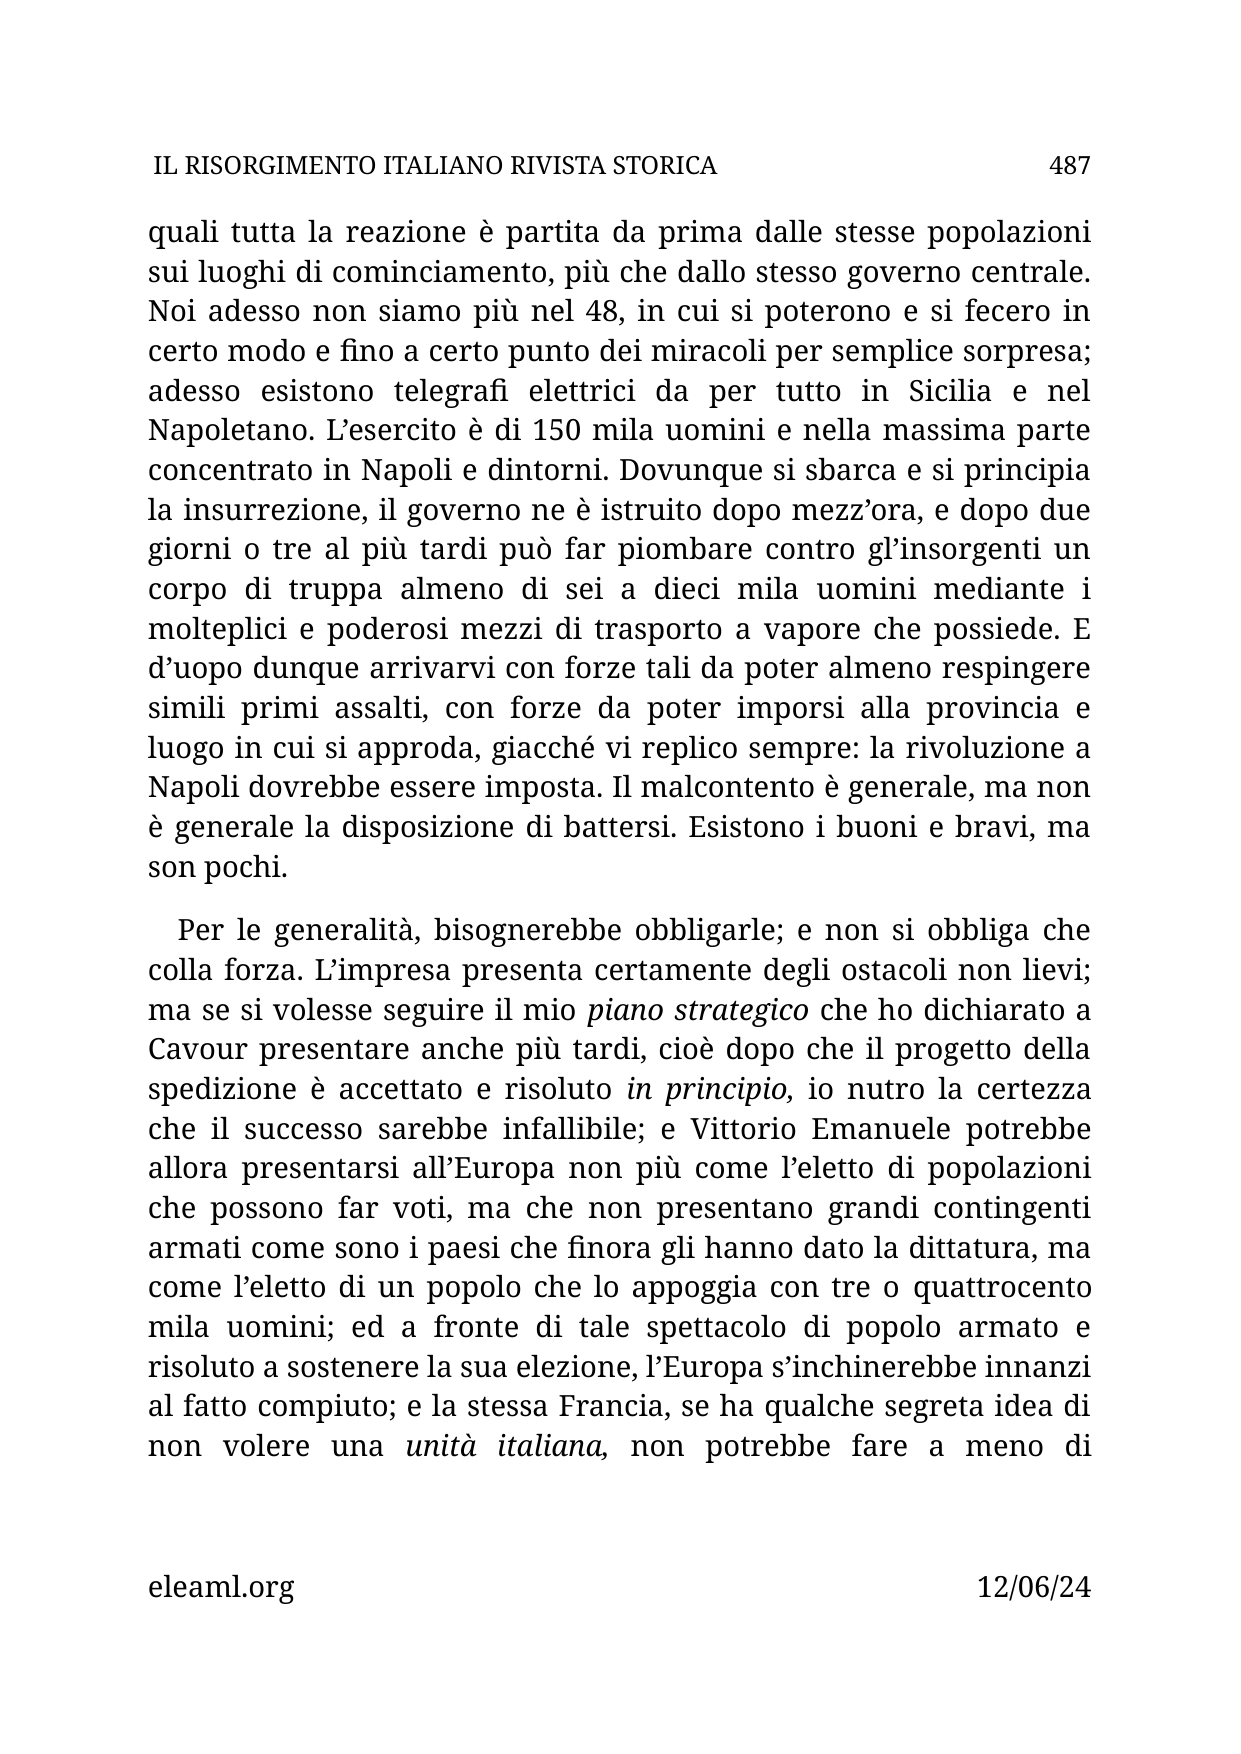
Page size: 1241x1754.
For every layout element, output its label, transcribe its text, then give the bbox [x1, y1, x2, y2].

text quali tutta la reazione è partita da prima dalle stesse popolazioni sui luoghi di cominciamento, più che dallo stesso governo centrale. Noi adesso non siamo più nel 48, in cui si poterono e si fecero in certo modo e fino a certo punto dei miracoli per semplice sorpresa; adesso esistono telegrafi elettrici da per tutto in Sicilia e nel Napoletano. L’esercito è di 150 mila uomini e nella massima parte concentrato in Napoli e dintorni. Dovunque si sbarca e si principia la insurrezione, il governo ne è istruito dopo mezz’ora, e dopo due giorni o tre al più tardi può far piombare contro gl’insorgenti un corpo di truppa almeno di sei a dieci mila uomini mediante i molteplici e poderosi mezzi di trasporto a vapore che possiede. E d’uopo dunque arrivarvi con forze tali da poter almeno respingere simili primi assalti, con forze da poter imporsi alla provincia e luogo in cui si approda, giacché vi replico sempre: la rivoluzione a Napoli dovrebbe essere imposta. Il malcontento è generale, ma non è generale la disposizione di battersi. Esistono i buoni e bravi, ma son pochi. [148, 211, 1093, 886]
text Per le generalità, bisognerebbe obbligarle; e non si obbliga che colla forza. L’impresa presenta certamente degli ostacoli non lievi; ma se si volesse seguire il mio piano strategico che ho dichiarato a Cavour presentare anche più tardi, cioè dopo che il progetto della spedizione è accettato e risoluto in principio, io nutro la certezza che il successo sarebbe infallibile; e Vittorio Emanuele potrebbe allora presentarsi all’Europa non più come l’eletto di popolazioni che possono far voti, ma che non presentano grandi contingenti armati come sono i paesi che finora gli hanno dato la dittatura, ma come l’eletto di un popolo che lo appoggia con tre o quattrocento mila uomini; ed a fronte di tale spettacolo di popolo armato e risoluto a sostenere la sua elezione, l’Europa s’inchinerebbe innanzi al fatto compiuto; e la stessa Francia, se ha qualche segreta idea di non volere una unità italiana, non potrebbe fare a meno di [148, 909, 1093, 1465]
